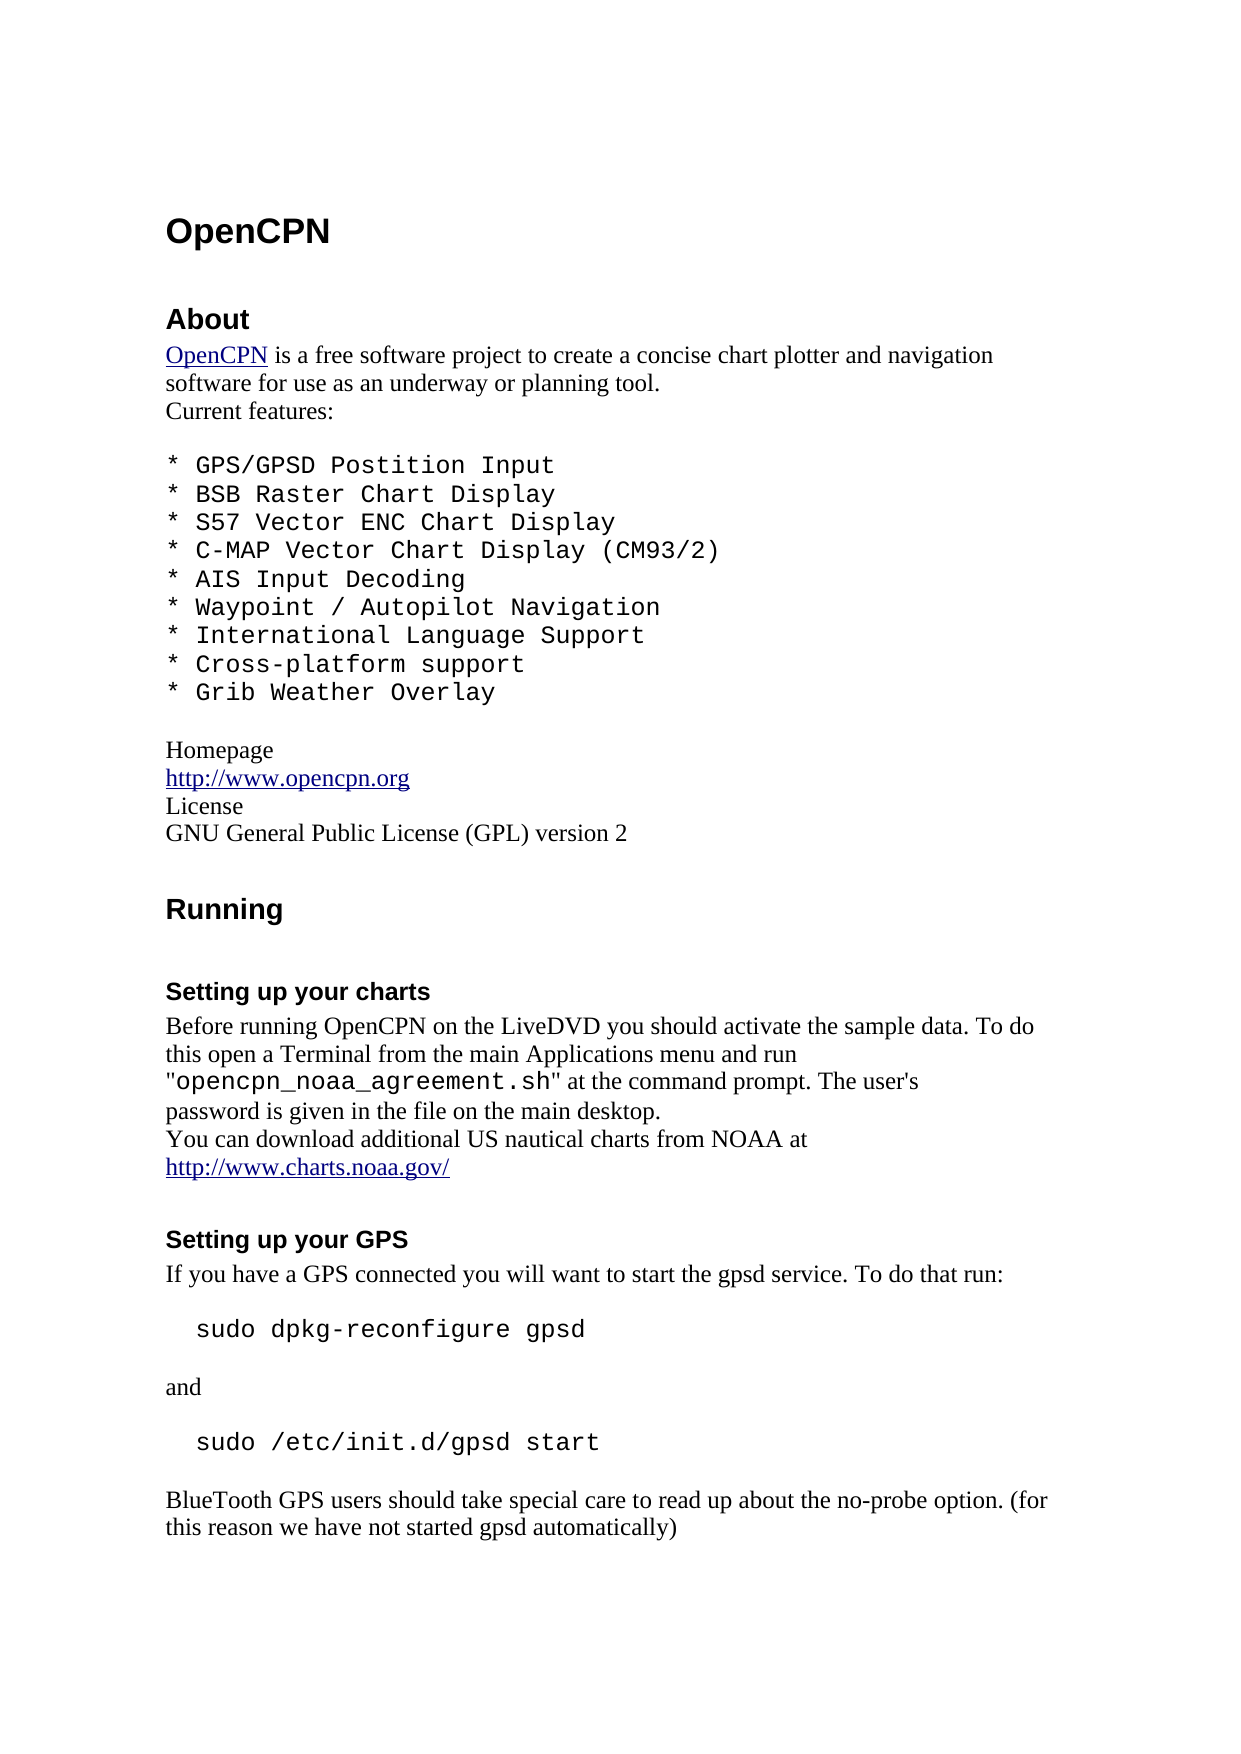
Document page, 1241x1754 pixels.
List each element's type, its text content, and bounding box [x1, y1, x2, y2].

text http://www.opencpn.org [165, 764, 1075, 792]
subtitle Setting up your GPS [165, 1226, 1075, 1254]
subtitle Setting up your charts [165, 978, 1075, 1006]
subtitle Running [165, 893, 1075, 926]
text Before running OpenCPN on the LiveDVD you should activate the sample data. To do this open a Terminal from the main Applications menu and run "opencpn_noaa_agreement.sh" at the command prompt. The user's [165, 1012, 1075, 1097]
text password is given in the file on the main desktop. [165, 1097, 1075, 1125]
text License [165, 792, 1075, 819]
text BlueTooth GPS users should take special care to read up about the no-probe option. (for this reason we have not started gpsd automatically) [165, 1486, 1075, 1569]
text GNU General Public License (GPL) version 2 [165, 819, 1075, 847]
text sudo /etc/init.d/gpsd start [165, 1401, 1075, 1486]
text Homepage [165, 736, 1075, 764]
text Current features: [165, 397, 1075, 425]
subtitle OpenCPN [165, 211, 1075, 251]
text sudo dpkg-reconfigure gpsd [165, 1288, 1075, 1373]
subtitle About [165, 303, 1075, 335]
text and [165, 1373, 1075, 1401]
text If you have a GPS connected you will want to start the gpsd service. To do that run: [165, 1260, 1075, 1288]
text OpenCPN is a free software project to create a concise chart plotter and navigation software for use as an underway or planning tool. [165, 342, 1075, 397]
text You can download additional US nautical charts from NOAA at http://www.charts.noaa.gov/ [165, 1125, 1075, 1180]
text * GPS/GPSD Postition Input * BSB Raster Chart Display * S57 Vector ENC Chart Display * C-MAP Vector Chart Display (CM93/2) * AIS Input Decoding * Waypoint / Autopilot Navigation * International Language Support * Cross-platform support * Grib Weather Overlay [165, 425, 1075, 736]
